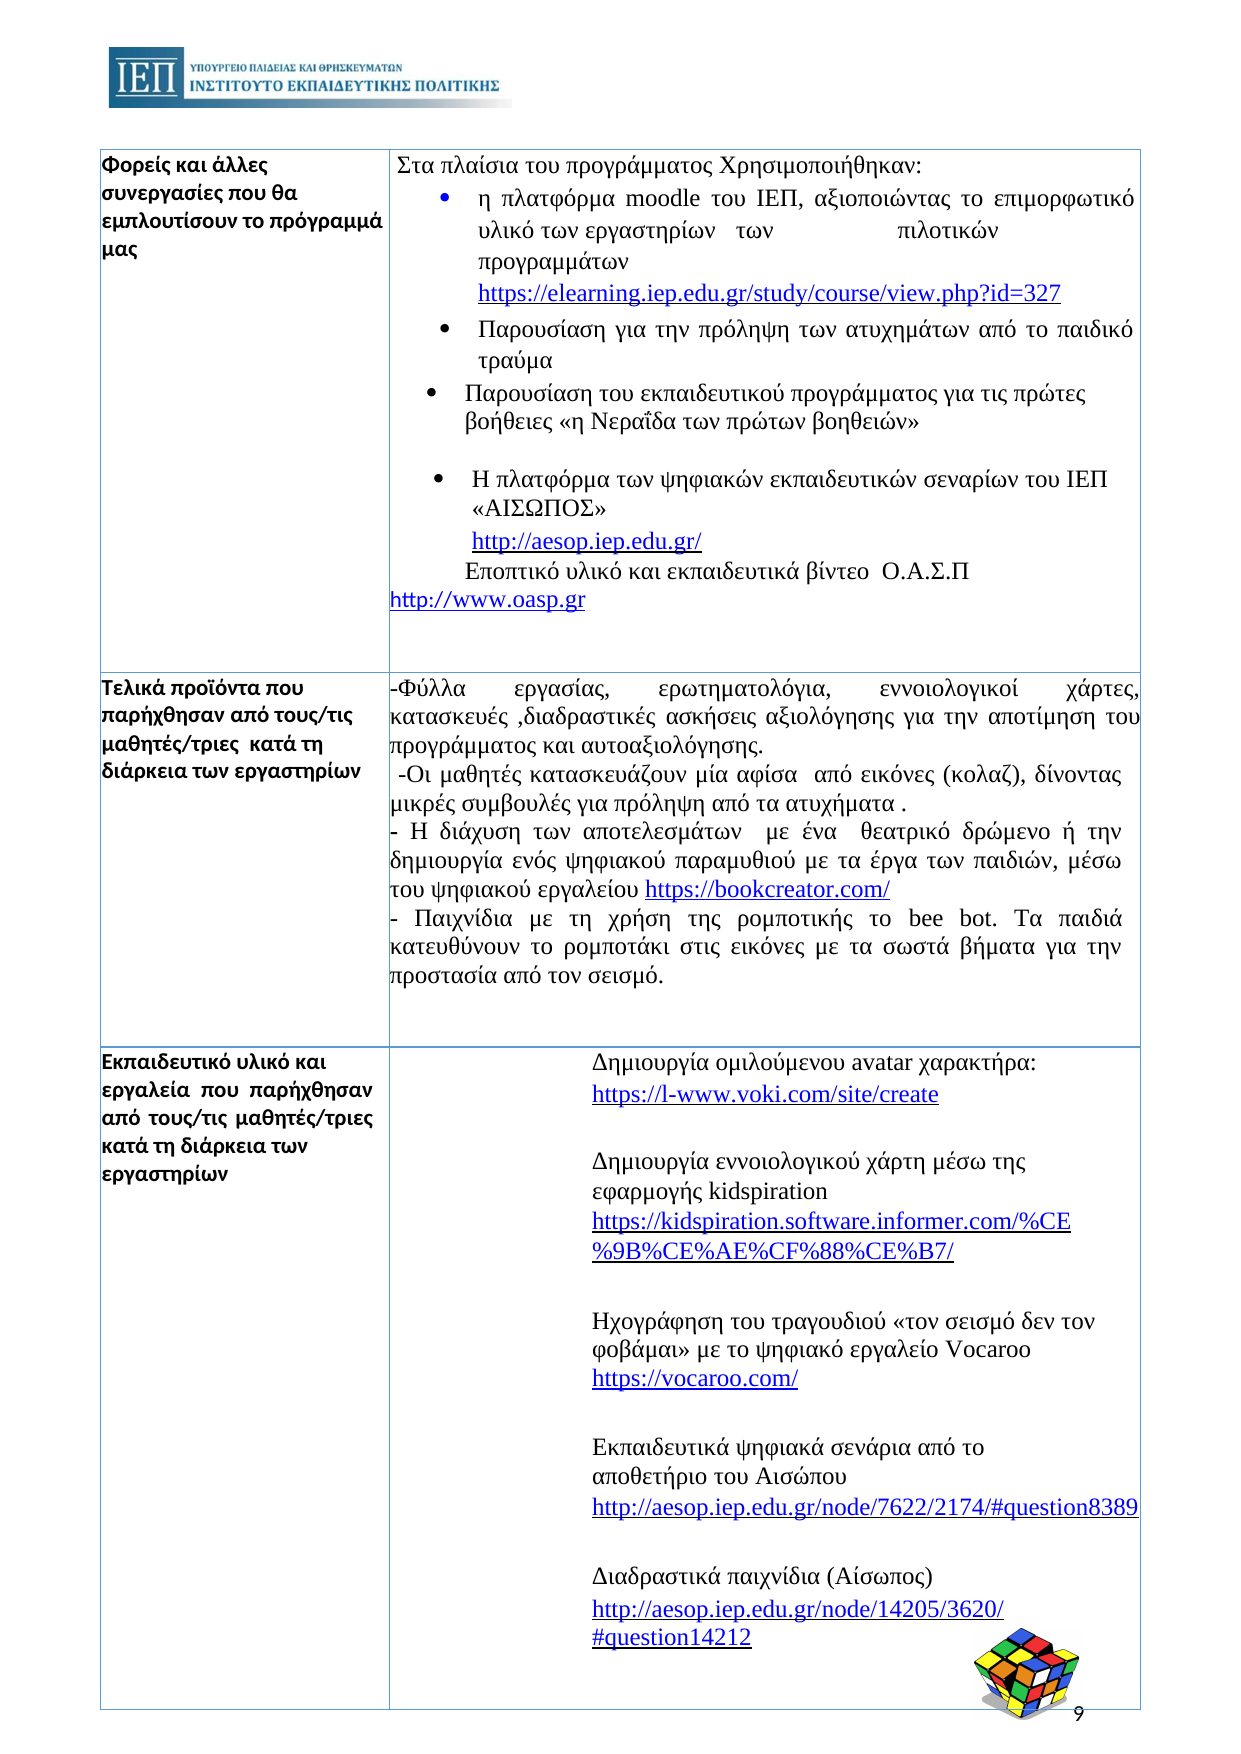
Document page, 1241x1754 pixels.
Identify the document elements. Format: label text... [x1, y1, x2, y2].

table_header Στα πλαίσια του προγράμματος Χρησιμοποιήθηκαν: η πλατφόρμα moodle του ΙΕΠ, αξιοποιώντας το επιμορφωτικό υλικό των εργαστηρίων των πιλοτικών προγραμμάτων https://elearning.iep.edu.gr/study/course/view.php?id=327 Παρουσίαση για την πρόληψη των ατυχημάτων από το παιδικό τραύμα Παρουσίαση του εκπαιδευτικού προγράμματος για τις πρώτες βοήθειες «η Νεραΐδα των πρώτων βοηθειών» Η πλατφόρμα των ψηφιακών εκπαιδευτικών σεναρίων του ΙΕΠ «ΑΙΣΩΠΟΣ» http://aesop.iep.edu.gr/ Εποπτικό υλικό και εκπαιδευτικά βίντεο Ο.Α.Σ.Π http://www.oasp.gr [390, 150, 1140, 672]
table_cell -Φύλλα εργασίας, ερωτηματολόγια, εννοιολογικοί χάρτες, κατασκευές ,διαδραστικές ασκήσεις αξιολόγησης για την αποτίμηση του προγράμματος και αυτοαξιολόγησης. -Οι μαθητές κατασκευάζουν μία αφίσα από εικόνες (κολαζ), δίνοντας μικρές συμβουλές για πρόληψη από τα ατυχήματα . - Η διάχυση των αποτελεσμάτων με ένα θεατρικό δρώμενο ή την δημιουργία ενός ψηφιακού παραμυθιού με τα έργα των παιδιών, μέσω του ψηφιακού εργαλείου https://bookcreator.com/ - Παιχνίδια με τη χρήση της ρομποτικής το bee bot. Τα παιδιά κατευθύνουν το ρομποτάκι στις εικόνες με τα σωστά βήματα για την προστασία από τον σεισμό. [390, 673, 1140, 1046]
table_cell Εκπαιδευτικό υλικό και εργαλεία που παρήχθησαν από τους/τις μαθητές/τριες κατά τη διάρκεια των εργαστηρίων [101, 1048, 389, 1709]
picture [108, 47, 512, 108]
picture [973, 1710, 1066, 1720]
table_cell Τελικά προϊόντα που παρήχθησαν από τους/τις μαθητές/τριες κατά τη διάρκεια των εργαστηρίων [101, 673, 389, 1046]
table_cell Δημιουργία ομιλούμενου avatar χαρακτήρα: https://l-www.voki.com/site/create Δημιουργία εννοιολογικού χάρτη μέσω της εφαρμογής kidspiration https://kidspiration.software.informer.com/%CE%9B%CE%AE%CF%88%CE%B7/ Ηχογράφηση του τραγουδιού «τον σεισμό δεν τον φοβάμαι» με το ψηφιακό εργαλείο Vocaroo https://vocaroo.com/ Εκπαιδευτικά ψηφιακά σενάρια από το αποθετήριο του Αισώπου http://aesop.iep.edu.gr/node/7622/2174/#question8389 Διαδραστικά παιχνίδια (Αίσωπος) http://aesop.iep.edu.gr/node/14205/3620/#question14212 Εκπαιδευτικό βίντεο «Πως προστατεύομαι από τον σεισμό» σύμφωνα με τις οδηγίες του Ο.Α.Σ.Π. https://www.youtube.com/watch?v=O9g_LC2mlk4&ab_channel=%CE%9C%CE%B1%CE%B8%CE%B1%CE%AF%CE%BD%CE%BF%CF%85%CE%BC%CE%B5%CE%BA%CE%B9%CE%B1%CE%BB%CE%BB%CE%B9%CF%8E%CF%82 Παιδικό τραγούδι «η χελώνα του σεισμού» https://www.youtube.com/watch?v=uLQZsF0d-Lk&ab_channel=%CE%9C%CE%91%CE%A1%CE%99%CE%9D%CE%91%CE%96%CE%91%CE%A7%CE%91%CE%A1%CE%99%CE%91 Διαδραστικό βίντεο (Αίσωπος) http://aesop.iep.edu.gr/node/14205/3621 Δημιουργία ψηφιακού παραμυθιού https://bookcreator.com/ [390, 1048, 1140, 1709]
table_header Φορείς και άλλες συνεργασίες που θα εμπλουτίσουν το πρόγραμμά μας [101, 150, 389, 672]
picture [973, 1628, 1083, 1709]
